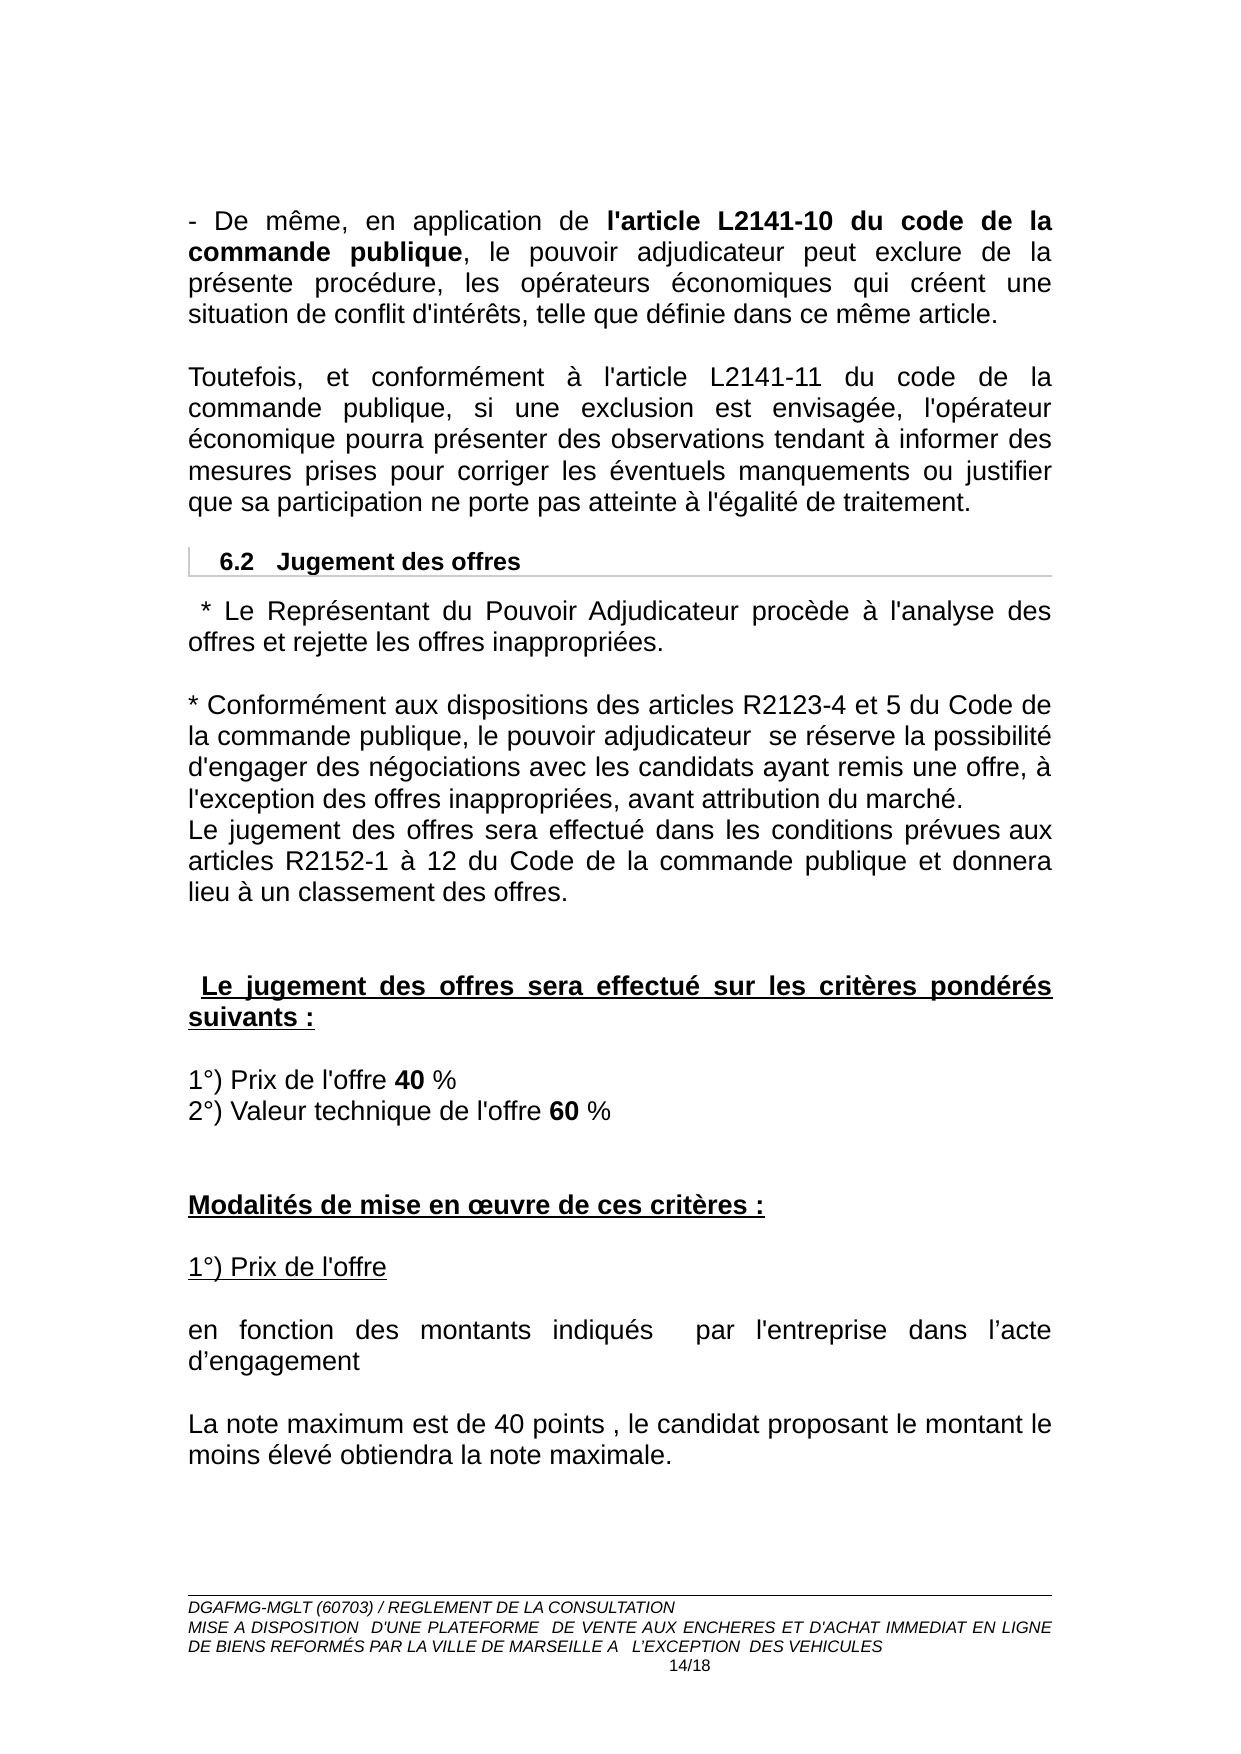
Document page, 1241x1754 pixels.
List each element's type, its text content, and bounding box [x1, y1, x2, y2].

text - De même, en application de l'article L2141-10 du code de la commande publique, le pouvoir adjudicateur peut exclure de la présente procédure, les opérateurs économiques qui créent une situation de conflit d'intérêts, telle que définie dans ce même article. [188, 204, 1052, 329]
text La note maximum est de 40 points , le candidat proposant le montant le moins élevé obtiendra la note maximale. [188, 1408, 1052, 1470]
text 1°) Prix de l'offre 40 % [188, 1064, 1052, 1095]
text Le jugement des offres sera effectué dans les conditions prévues aux articles R2152-1 à 12 du Code de la commande publique et donnera lieu à un classement des offres. [188, 814, 1052, 908]
text Le jugement des offres sera effectué sur les critères pondérés suivants : [188, 970, 1052, 1033]
subtitle Jugement des offres [190, 547, 1052, 575]
text en fonction des montants indiqués par l'entreprise dans l’acte d’engagement [188, 1314, 1052, 1376]
text * Conformément aux dispositions des articles R2123-4 et 5 du Code de la commande publique, le pouvoir adjudicateur se réserve la possibilité d'engager des négociations avec les candidats ayant remis une offre, à l'exception des offres inappropriées, avant attribution du marché. [188, 689, 1052, 814]
text Toutefois, et conformément à l'article L2141-11 du code de la commande publique, si une exclusion est envisagée, l'opérateur économique pourra présenter des observations tendant à informer des mesures prises pour corriger les éventuels manquements ou justifier que sa participation ne porte pas atteinte à l'égalité de traitement. [188, 361, 1052, 517]
text * Le Représentant du Pouvoir Adjudicateur procède à l'analyse des offres et rejette les offres inappropriées. [188, 595, 1052, 658]
text 2°) Valeur technique de l'offre 60 % [188, 1095, 1052, 1126]
text Modalités de mise en œuvre de ces critères : [188, 1189, 1052, 1220]
text 1°) Prix de l'offre [188, 1251, 1052, 1283]
